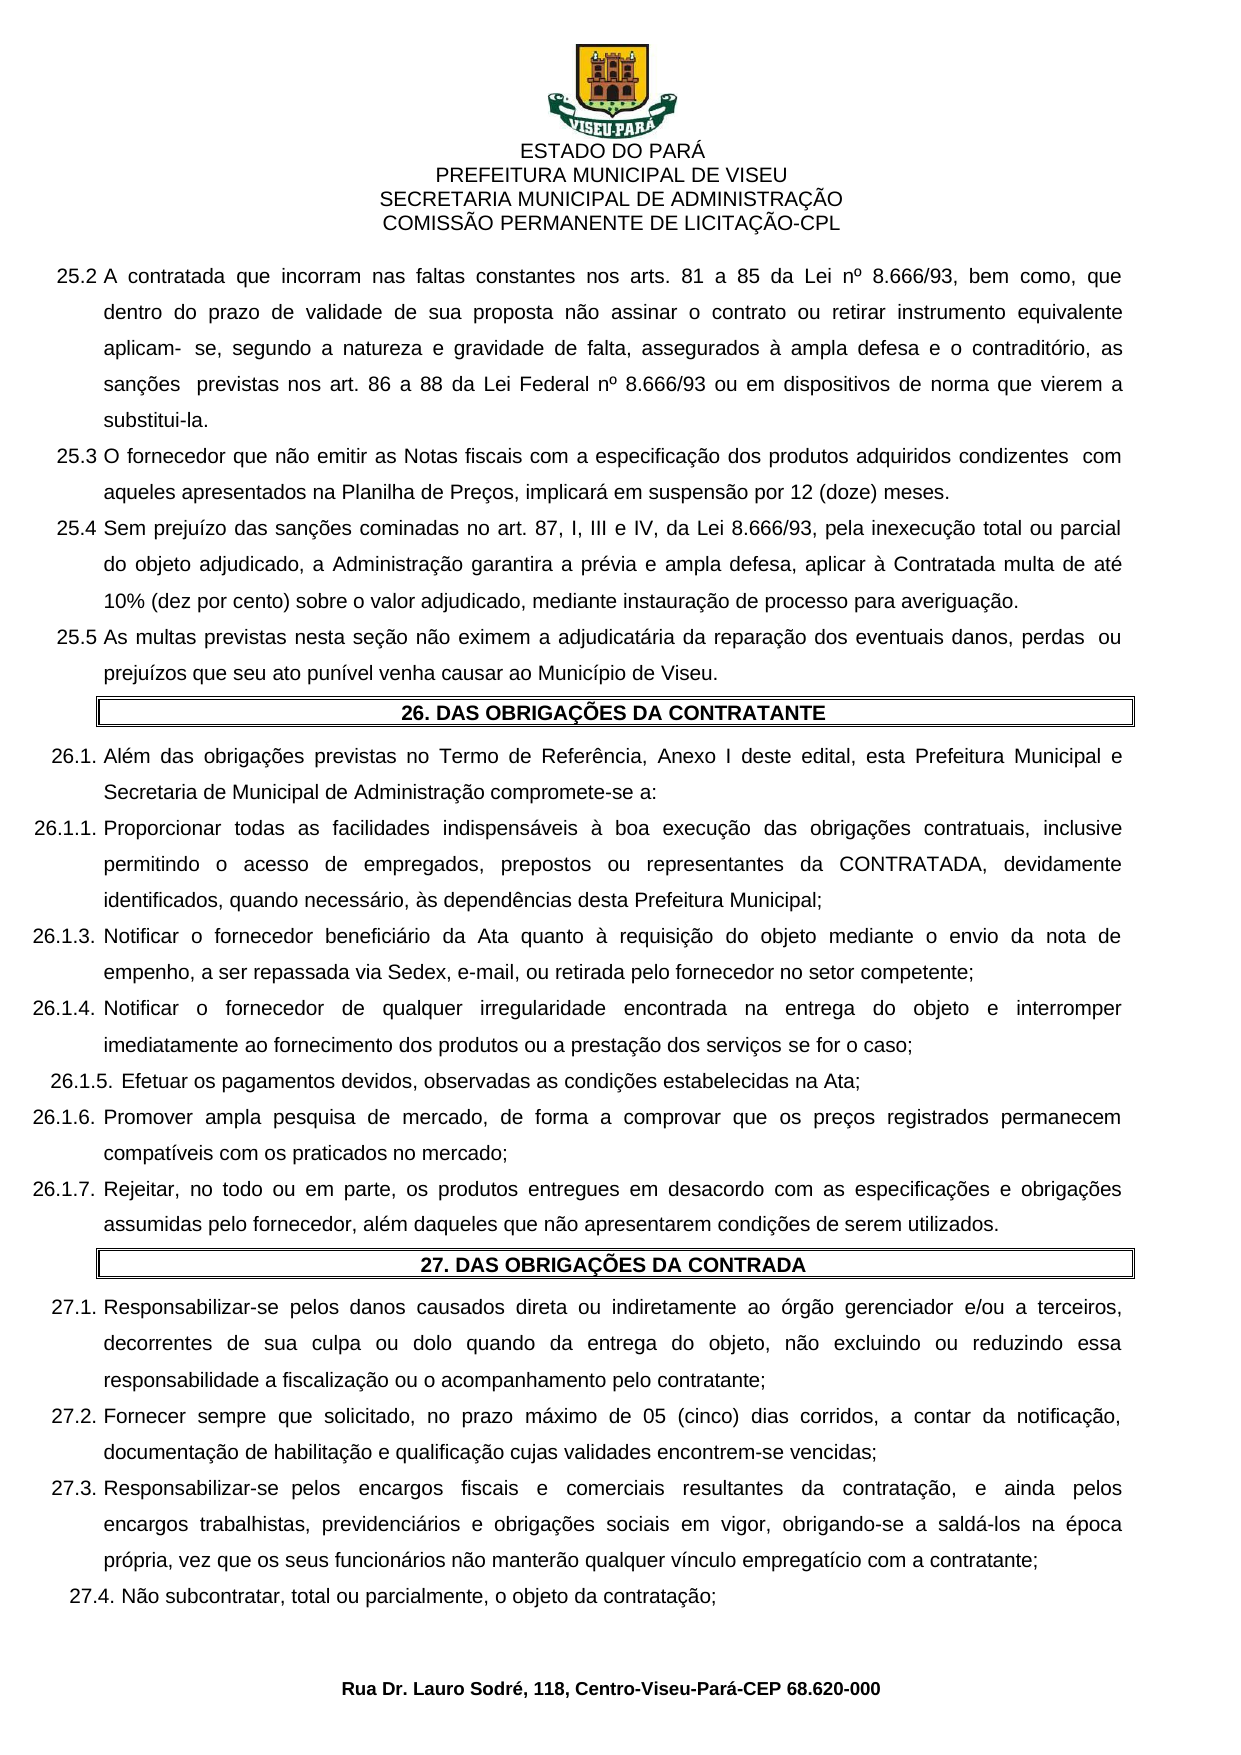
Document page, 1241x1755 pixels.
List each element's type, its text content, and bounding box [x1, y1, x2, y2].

list Notificar o fornecedor beneficiário da Ata quanto à requisição do objeto mediante o envio da nota de empenho, a ser repassada via Sedex, e-mail, ou retirada pelo fornecedor no setor competente; [85, 924, 1121, 984]
list Fornecer sempre que solicitado, no prazo máximo de 05 (cinco) dias corridos, a contar da notificação, documentação de habilitação e qualificação cujas validades encontrem-se vencidas; [85, 1403, 1122, 1464]
list Não subcontratar, total ou parcialmente, o objeto da contratação; [103, 1584, 1147, 1608]
list Notificar o fornecedor de qualquer irregularidade encontrada na entrega do objeto e interromper imediatamente ao fornecimento dos produtos ou a prestação dos serviços se for o caso; [85, 996, 1122, 1056]
list A contratada que incorram nas faltas constantes nos arts. 81 a 85 da Lei nº 8.666/93, bem como, que dentro do prazo de validade de sua proposta não assinar o contrato ou retirar instrumento equivalente aplicam- se, segundo a natureza e gravidade de falta, assegurados à ampla defesa e o contraditório, as sanções previstas nos art. 86 a 88 da Lei Federal nº 8.666/93 ou em dispositivos de norma que vierem a substitui-la. [85, 263, 1123, 432]
list Sem prejuízo das sanções cominadas no art. 87, I, III e IV, da Lei 8.666/93, pela inexecução total ou parcial do objeto adjudicado, a Administração garantira a prévia e ampla defesa, aplicar à Contratada multa de até 10% (dez por cento) sobre o valor adjudicado, mediante instauração de processo para averiguação. [85, 516, 1122, 612]
list Além das obrigações previstas no Termo de Referência, Anexo I deste edital, esta Prefeitura Municipal e Secretaria de Municipal de Administração compromete-se a: [85, 744, 1122, 803]
text 26. DAS OBRIGAÇÕES DA CONTRATANTE [401, 701, 1132, 724]
list Promover ampla pesquisa de mercado, de forma a comprovar que os preços registrados permanecem compatíveis com os praticados no mercado; [85, 1104, 1122, 1164]
list Efetuar os pagamentos devidos, observadas as condições estabelecidas na Ata; [103, 1068, 1147, 1092]
list Responsabilizar-se pelos danos causados direta ou indiretamente ao órgão gerenciador e/ou a terceiros, decorrentes de sua culpa ou dolo quando da entrega do objeto, não excluindo ou reduzindo essa responsabilidade a fiscalização ou o acompanhamento pelo contratante; [85, 1295, 1122, 1391]
text 27. DAS OBRIGAÇÕES DA CONTRADA [420, 1253, 1132, 1276]
list Rejeitar, no todo ou em parte, os produtos entregues em desacordo com as especificações e obrigações assumidas pelo fornecedor, além daqueles que não apresentarem condições de serem utilizados. [85, 1176, 1122, 1236]
list O fornecedor que não emitir as Notas fiscais com a especificação dos produtos adquiridos condizentes com aqueles apresentados na Planilha de Preços, implicará em suspensão por 12 (doze) meses. [85, 444, 1122, 504]
list As multas previstas nesta seção não eximem a adjudicatária da reparação dos eventuais danos, perdas ou prejuízos que seu ato punível venha causar ao Município de Viseu. [85, 625, 1122, 684]
list Proporcionar todas as facilidades indispensáveis à boa execução das obrigações contratuais, inclusive permitindo o acesso de empregados, prepostos ou representantes da CONTRATADA, devidamente identificados, quando necessário, às dependências desta Prefeitura Municipal; [85, 816, 1122, 912]
list Responsabilizar-se pelos encargos fiscais e comerciais resultantes da contratação, e ainda pelos encargos trabalhistas, previdenciários e obrigações sociais em vigor, obrigando-se a saldá-los na época própria, vez que os seus funcionários não manterão qualquer vínculo empregatício com a contratante; [85, 1476, 1123, 1572]
